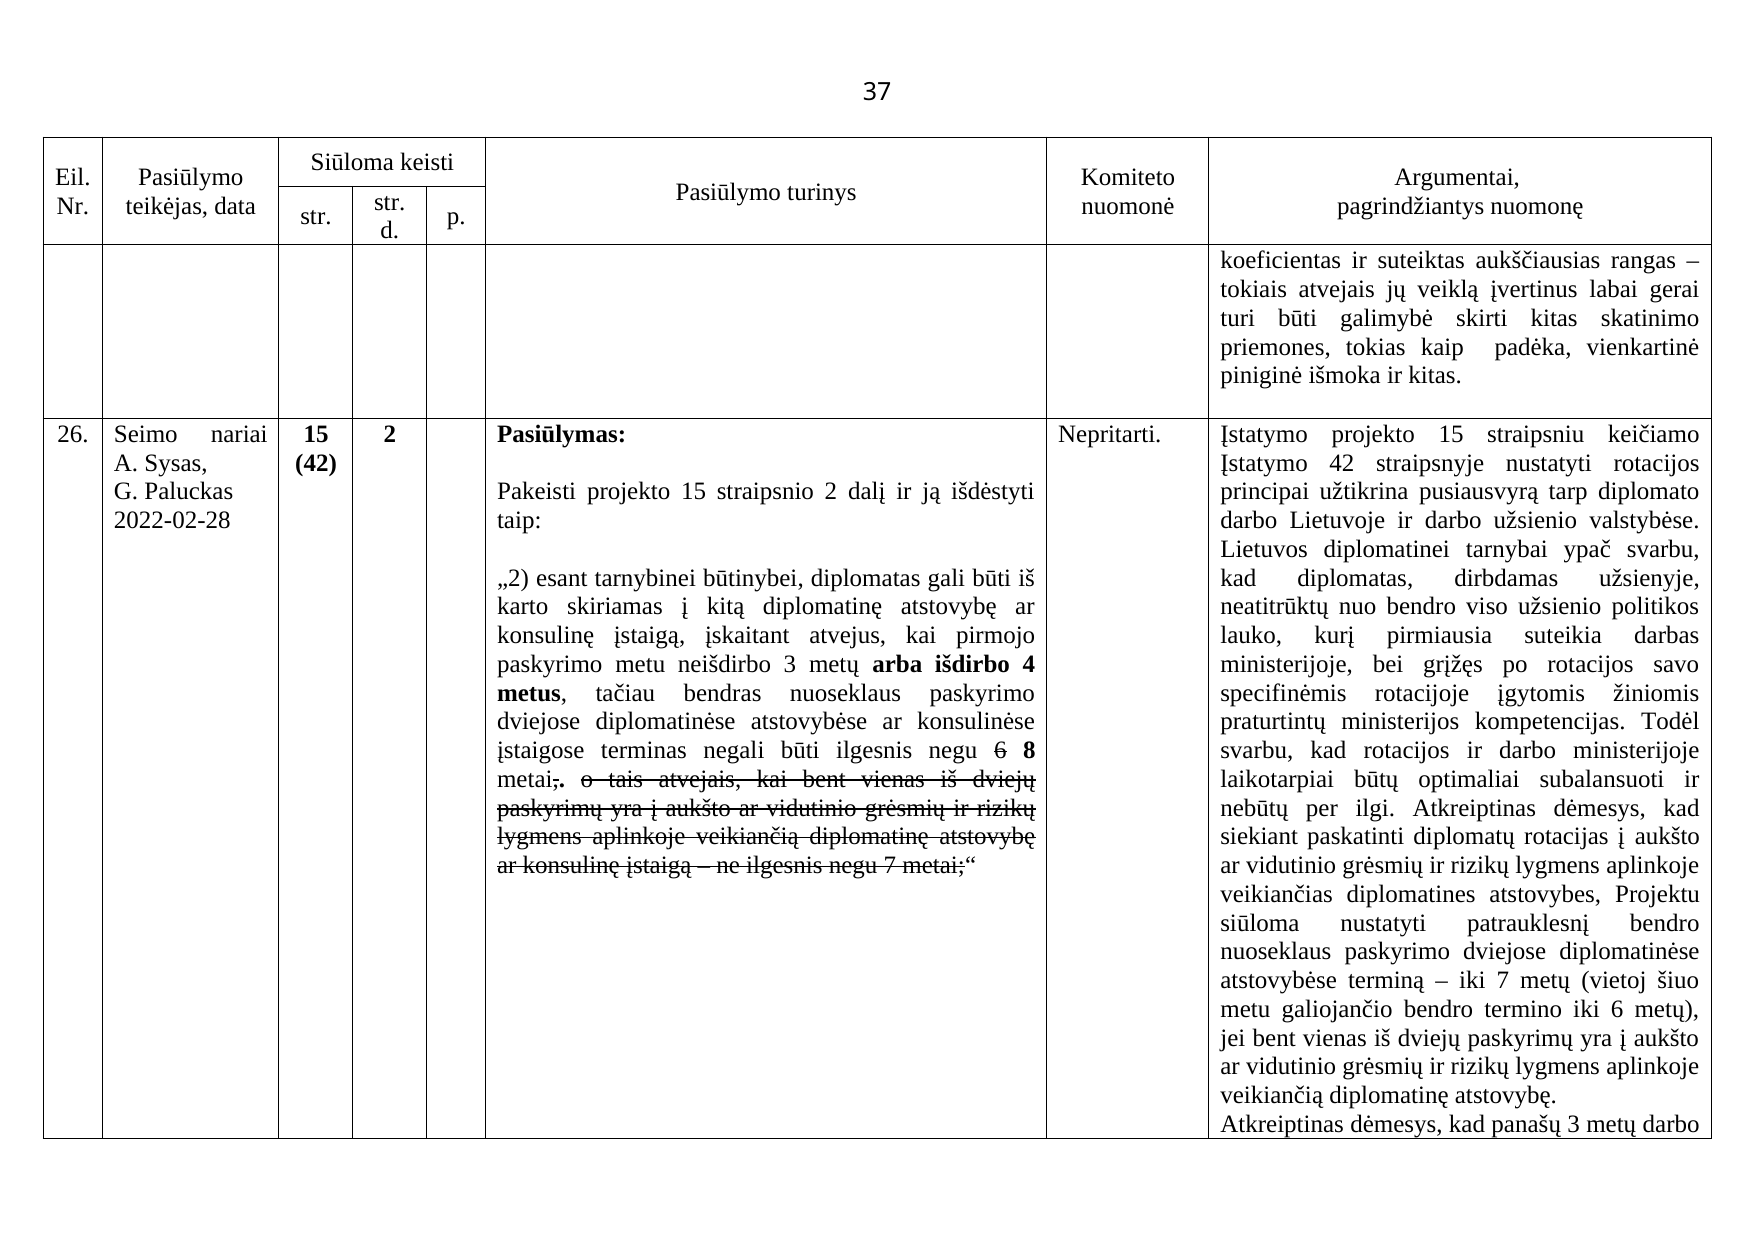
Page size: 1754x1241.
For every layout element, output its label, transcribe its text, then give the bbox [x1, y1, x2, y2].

table_cell Pasiūlymas: Pakeisti projekto 15 straipsnio 2 dalį ir ją išdėstyti taip: „2) esant tarnybinei būtinybei, diplomatas gali būti iš karto skiriamas į kitą diplomatinę atstovybę ar konsulinę įstaigą, įskaitant atvejus, kai pirmojo paskyrimo metu neišdirbo 3 metų arba išdirbo 4 metus, tačiau bendras nuoseklaus paskyrimo dviejose diplomatinėse atstovybėse ar konsulinėse įstaigose terminas negali būti ilgesnis negu 6 8 metai,. o tais atvejais, kai bent vienas iš dviejų paskyrimų yra į aukšto ar vidutinio grėsmių ir rizikų lygmens aplinkoje veikiančią diplomatinę atstovybę ar konsulinę įstaigą – ne ilgesnis negu 7 metai;“ [486, 419, 1046, 1138]
table_cell [44, 245, 102, 418]
table_cell str. d. [353, 187, 426, 244]
table_cell Seimo nariai A. Sysas, G. Paluckas 2022-02-28 [103, 419, 278, 1138]
table_cell [427, 419, 485, 1138]
table_header Pasiūlymo teikėjas, data [103, 138, 278, 244]
table_header Komiteto nuomonė [1047, 138, 1208, 244]
table_header Pasiūlymo turinys [486, 138, 1046, 244]
table_cell [486, 245, 1046, 418]
table_cell [353, 245, 426, 418]
table_cell str. [279, 187, 352, 244]
table_header Siūloma keisti [279, 138, 485, 186]
table_cell [1047, 245, 1208, 418]
table_cell 15 (42) [279, 419, 352, 1138]
table_cell [279, 245, 352, 418]
table_cell Įstatymo projekto 15 straipsniu keičiamo Įstatymo 42 straipsnyje nustatyti rotacijos principai užtikrina pusiausvyrą tarp diplomato darbo Lietuvoje ir darbo užsienio valstybėse. Lietuvos diplomatinei tarnybai ypač svarbu, kad diplomatas, dirbdamas užsienyje, neatitrūktų nuo bendro viso užsienio politikos lauko, kurį pirmiausia suteikia darbas ministerijoje, bei grįžęs po rotacijos savo specifinėmis rotacijoje įgytomis žiniomis praturtintų ministerijos kompetencijas. Todėl svarbu, kad rotacijos ir darbo ministerijoje laikotarpiai būtų optimaliai subalansuoti ir nebūtų per ilgi. Atkreiptinas dėmesys, kad siekiant paskatinti diplomatų rotacijas į aukšto ar vidutinio grėsmių ir rizikų lygmens aplinkoje veikiančias diplomatines atstovybes, Projektu siūloma nustatyti patrauklesnį bendro nuoseklaus paskyrimo dviejose diplomatinėse atstovybėse terminą ‒ iki 7 metų (vietoj šiuo metu galiojančio bendro termino iki 6 metų), jei bent vienas iš dviejų paskyrimų yra į aukšto ar vidutinio grėsmių ir rizikų lygmens aplinkoje veikiančią diplomatinę atstovybę. Atkreiptinas dėmesys, kad panašų 3 metų darbo [1209, 419, 1711, 1138]
table_cell 26. [44, 419, 102, 1138]
table_cell Nepritarti. [1047, 419, 1208, 1138]
table_cell [427, 245, 485, 418]
table_cell 2 [353, 419, 426, 1138]
table_cell [103, 245, 278, 418]
table_cell koeficientas ir suteiktas aukščiausias rangas – tokiais atvejais jų veiklą įvertinus labai gerai turi būti galimybė skirti kitas skatinimo priemones, tokias kaip padėka, vienkartinė piniginė išmoka ir kitas. [1209, 245, 1711, 418]
table_header Eil. Nr. [44, 138, 102, 244]
table_header Argumentai, pagrindžiantys nuomonę [1209, 138, 1711, 244]
table_cell p. [427, 187, 485, 244]
